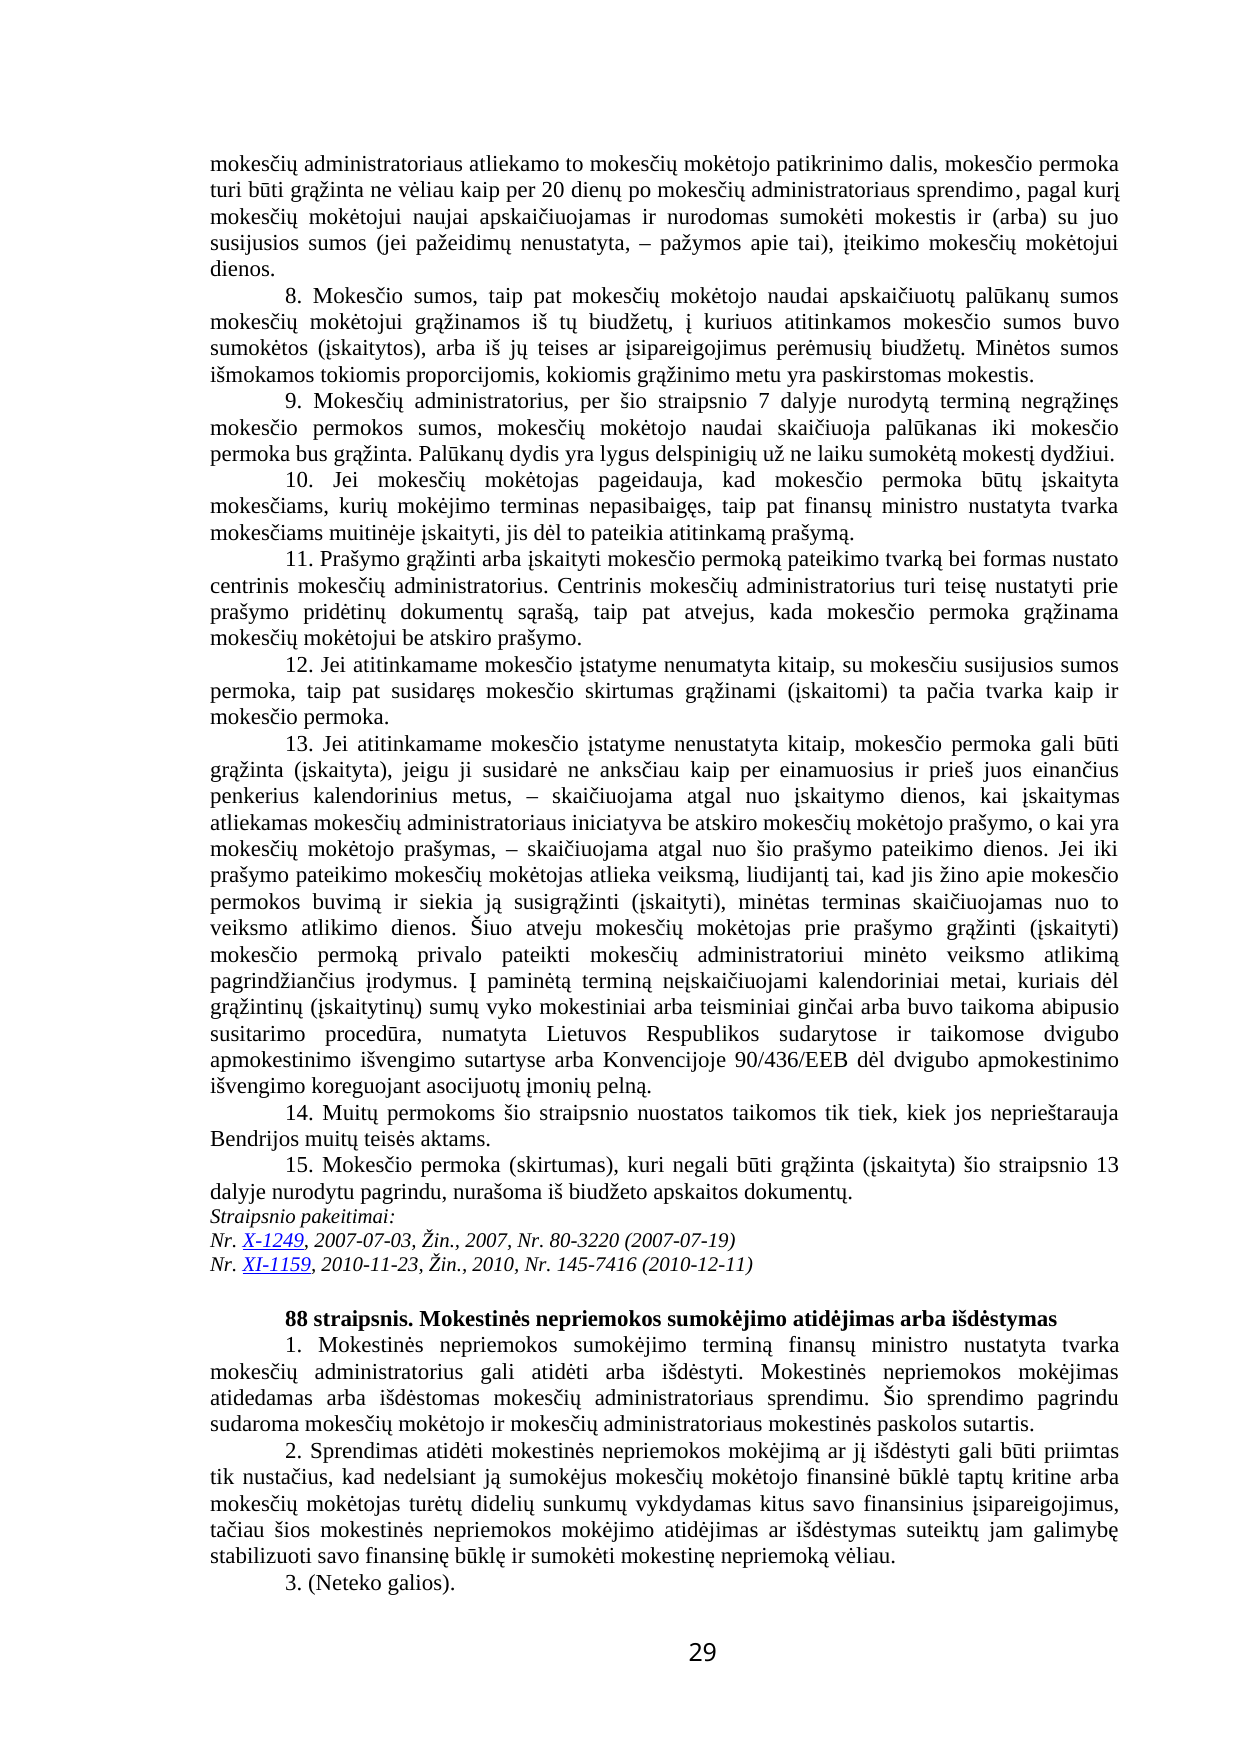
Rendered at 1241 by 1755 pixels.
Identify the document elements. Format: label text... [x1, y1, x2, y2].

text mokesčių administratoriaus atliekamo to mokesčių mokėtojo patikrinimo dalis, mokesčio permoka turi būti grąžinta ne vėliau kaip per 20 dienų po mokesčių administratoriaus sprendimo, pagal kurį mokesčių mokėtojui naujai apskaičiuojamas ir nurodomas sumokėti mokestis ir (arba) su juo susijusios sumos (jei pažeidimų nenustatyta, – pažymos apie tai), įteikimo mokesčių mokėtojui dienos. [210, 150, 1120, 282]
text 88 straipsnis. Mokestinės nepriemokos sumokėjimo atidėjimas arba išdėstymas [285, 1305, 1120, 1331]
text Nr. X-1249, 2007-07-03, Žin., 2007, Nr. 80-3220 (2007-07-19) [210, 1228, 1120, 1252]
text 12. Jei atitinkamame mokesčio įstatyme nenumatyta kitaip, su mokesčiu susijusios sumos permoka, taip pat susidaręs mokesčio skirtumas grąžinami (įskaitomi) ta pačia tvarka kaip ir mokesčio permoka. [210, 651, 1120, 730]
text 13. Jei atitinkamame mokesčio įstatyme nenustatyta kitaip, mokesčio permoka gali būti grąžinta (įskaityta), jeigu ji susidarė ne anksčiau kaip per einamuosius ir prieš juos einančius penkerius kalendorinius metus, – skaičiuojama atgal nuo įskaitymo dienos, kai įskaitymas atliekamas mokesčių administratoriaus iniciatyva be atskiro mokesčių mokėtojo prašymo, o kai yra mokesčių mokėtojo prašymas, – skaičiuojama atgal nuo šio prašymo pateikimo dienos. Jei iki prašymo pateikimo mokesčių mokėtojas atlieka veiksmą, liudijantį tai, kad jis žino apie mokesčio permokos buvimą ir siekia ją susigrąžinti (įskaityti), minėtas terminas skaičiuojamas nuo to veiksmo atlikimo dienos. Šiuo atveju mokesčių mokėtojas prie prašymo grąžinti (įskaityti) mokesčio permoką privalo pateikti mokesčių administratoriui minėto veiksmo atlikimą pagrindžiančius įrodymus. Į paminėtą terminą neįskaičiuojami kalendoriniai metai, kuriais dėl grąžintinų (įskaitytinų) sumų vyko mokestiniai arba teisminiai ginčai arba buvo taikoma abipusio susitarimo procedūra, numatyta Lietuvos Respublikos sudarytose ir taikomose dvigubo apmokestinimo išvengimo sutartyse arba Konvencijoje 90/436/EEB dėl dvigubo apmokestinimo išvengimo koreguojant asocijuotų įmonių pelną. [210, 730, 1120, 1099]
text 8. Mokesčio sumos, taip pat mokesčių mokėtojo naudai apskaičiuotų palūkanų sumos mokesčių mokėtojui grąžinamos iš tų biudžetų, į kuriuos atitinkamos mokesčio sumos buvo sumokėtos (įskaitytos), arba iš jų teises ar įsipareigojimus perėmusių biudžetų. Minėtos sumos išmokamos tokiomis proporcijomis, kokiomis grąžinimo metu yra paskirstomas mokestis. [210, 282, 1120, 387]
text 2. Sprendimas atidėti mokestinės nepriemokos mokėjimą ar jį išdėstyti gali būti priimtas tik nustačius, kad nedelsiant ją sumokėjus mokesčių mokėtojo finansinė būklė taptų kritine arba mokesčių mokėtojas turėtų didelių sunkumų vykdydamas kitus savo finansinius įsipareigojimus, tačiau šios mokestinės nepriemokos mokėjimo atidėjimas ar išdėstymas suteiktų jam galimybę stabilizuoti savo finansinę būklę ir sumokėti mokestinę nepriemoką vėliau. [210, 1437, 1120, 1569]
text 11. Prašymo grąžinti arba įskaityti mokesčio permoką pateikimo tvarką bei formas nustato centrinis mokesčių administratorius. Centrinis mokesčių administratorius turi teisę nustatyti prie prašymo pridėtinų dokumentų sąrašą, taip pat atvejus, kada mokesčio permoka grąžinama mokesčių mokėtojui be atskiro prašymo. [210, 545, 1120, 651]
text 10. Jei mokesčių mokėtojas pageidauja, kad mokesčio permoka būtų įskaityta mokesčiams, kurių mokėjimo terminas nepasibaigęs, taip pat finansų ministro nustatyta tvarka mokesčiams muitinėje įskaityti, jis dėl to pateikia atitinkamą prašymą. [210, 466, 1120, 545]
text 3. (Neteko galios). [210, 1569, 1120, 1595]
text 14. Muitų permokoms šio straipsnio nuostatos taikomos tik tiek, kiek jos neprieštarauja Bendrijos muitų teisės aktams. [210, 1099, 1120, 1151]
text Straipsnio pakeitimai: [210, 1204, 1120, 1228]
text 1. Mokestinės nepriemokos sumokėjimo terminą finansų ministro nustatyta tvarka mokesčių administratorius gali atidėti arba išdėstyti. Mokestinės nepriemokos mokėjimas atidedamas arba išdėstomas mokesčių administratoriaus sprendimu. Šio sprendimo pagrindu sudaroma mokesčių mokėtojo ir mokesčių administratoriaus mokestinės paskolos sutartis. [210, 1331, 1120, 1437]
text 9. Mokesčių administratorius, per šio straipsnio 7 dalyje nurodytą terminą negrąžinęs mokesčio permokos sumos, mokesčių mokėtojo naudai skaičiuoja palūkanas iki mokesčio permoka bus grąžinta. Palūkanų dydis yra lygus delspinigių už ne laiku sumokėtą mokestį dydžiui. [210, 387, 1120, 466]
text Nr. XI-1159, 2010-11-23, Žin., 2010, Nr. 145-7416 (2010-12-11) [210, 1252, 1120, 1276]
text 15. Mokesčio permoka (skirtumas), kuri negali būti grąžinta (įskaityta) šio straipsnio 13 dalyje nurodytu pagrindu, nurašoma iš biudžeto apskaitos dokumentų. [210, 1151, 1120, 1204]
